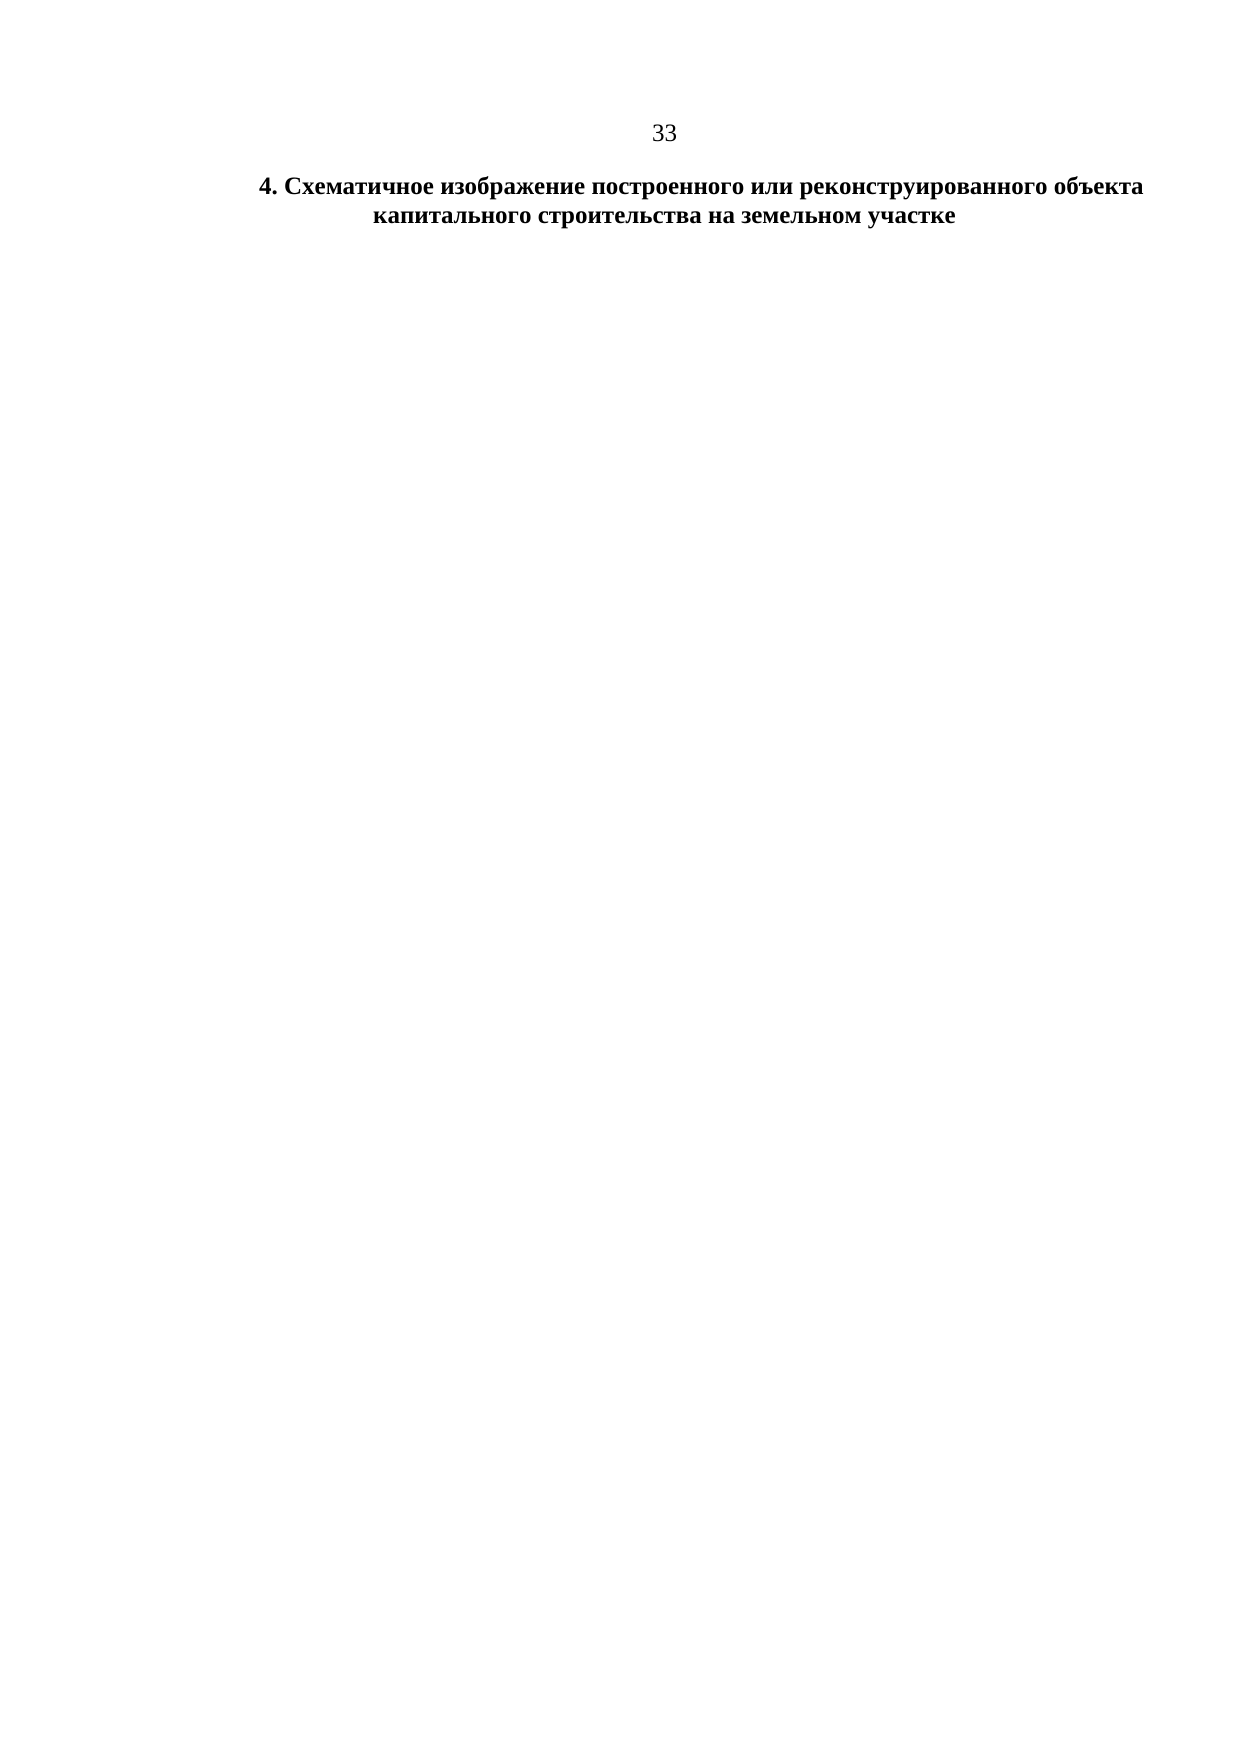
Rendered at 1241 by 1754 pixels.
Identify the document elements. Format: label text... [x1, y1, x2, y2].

text 4. Схематичное изображение построенного или реконструированного объекта капитального строительства на земельном участке [148, 171, 1181, 228]
